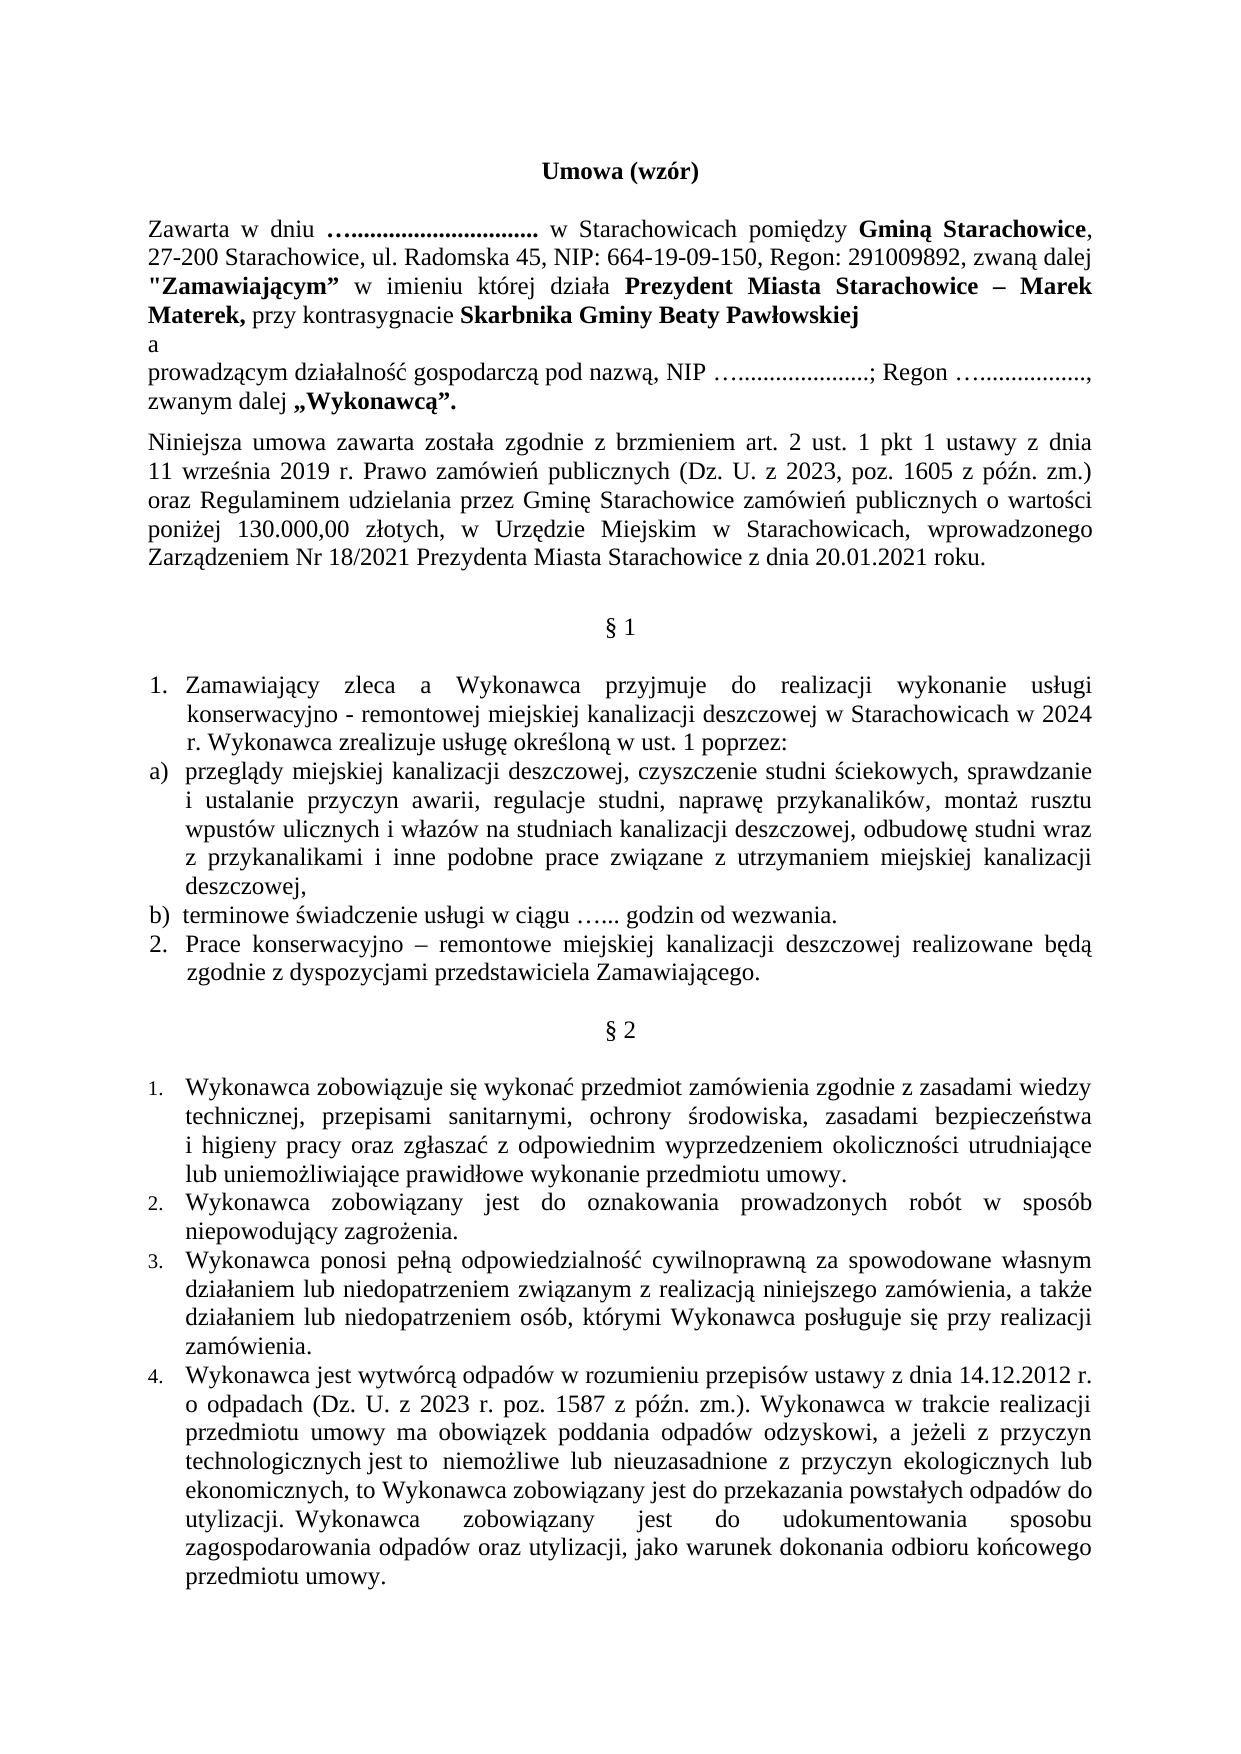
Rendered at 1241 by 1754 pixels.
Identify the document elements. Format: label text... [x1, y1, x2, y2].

list Zamawiający zleca a Wykonawca przyjmuje do realizacji wykonanie usługi konserwacyjno - remontowej miejskiej kanalizacji deszczowej w Starachowicach w 2024 r. Wykonawca zrealizuje usługę określoną w ust. 1 poprzez: [149, 670, 1093, 756]
text prowadzącym działalność gospodarczą pod nazwą, NIP ….....................; Regon …................., zwanym dalej „Wykonawcą”. [148, 357, 1093, 415]
text a [148, 329, 1093, 357]
text Niniejsza umowa zawarta została zgodnie z brzmieniem art. 2 ust. 1 pkt 1 ustawy z dnia 11 września 2019 r. Prawo zamówień publicznych (Dz. U. z 2023, poz. 1605 z późn. zm.) oraz Regulaminem udzielania przez Gminę Starachowice zamówień publicznych o wartości poniżej 130.000,00 złotych, w Urzędzie Miejskim w Starachowicach, wprowadzonego Zarządzeniem Nr 18/2021 Prezydenta Miasta Starachowice z dnia 20.01.2021 roku. [148, 427, 1093, 571]
list Wykonawca jest wytwórcą odpadów w rozumieniu przepisów ustawy z dnia 14.12.2012 r. o odpadach (Dz. U. z 2023 r. poz. 1587 z późn. zm.). Wykonawca w trakcie realizacji przedmiotu umowy ma obowiązek poddania odpadów odzyskowi, a jeżeli z przyczyn technologicznych jest to niemożliwe lub nieuzasadnione z przyczyn ekologicznych lub ekonomicznych, to Wykonawca zobowiązany jest do przekazania powstałych odpadów do utylizacji. Wykonawca zobowiązany jest do udokumentowania sposobu zagospodarowania odpadów oraz utylizacji, jako warunek dokonania odbioru końcowego przedmiotu umowy. [148, 1360, 1093, 1590]
list Wykonawca zobowiązuje się wykonać przedmiot zamówienia zgodnie z zasadami wiedzy technicznej, przepisami sanitarnymi, ochrony środowiska, zasadami bezpieczeństwa i higieny pracy oraz zgłaszać z odpowiednim wyprzedzeniem okoliczności utrudniające lub uniemożliwiające prawidłowe wykonanie przedmiotu umowy. [148, 1072, 1093, 1187]
text Zawarta w dniu ….............................. w Starachowicach pomiędzy Gminą Starachowice, 27-200 Starachowice, ul. Radomska 45, NIP: 664-19-09-150, Regon: 291009892, zwaną dalej "Zamawiającym” w imieniu której działa Prezydent Miasta Starachowice – Marek Materek, przy kontrasygnacie Skarbnika Gminy Beaty Pawłowskiej [148, 214, 1093, 329]
list Prace konserwacyjno – remontowe miejskiej kanalizacji deszczowej realizowane będą zgodnie z dyspozycjami przedstawiciela Zamawiającego. [149, 929, 1093, 986]
text b) terminowe świadczenie usługi w ciągu …... godzin od wezwania. [149, 900, 1093, 929]
text § 2 [148, 1015, 1093, 1044]
text a) przeglądy miejskiej kanalizacji deszczowej, czyszczenie studni ściekowych, sprawdzanie i ustalanie przyczyn awarii, regulacje studni, naprawę przykanalików, montaż rusztu wpustów ulicznych i włazów na studniach kanalizacji deszczowej, odbudowę studni wraz z przykanalikami i inne podobne prace związane z utrzymaniem miejskiej kanalizacji deszczowej, [149, 756, 1093, 900]
text § 1 [148, 612, 1093, 641]
list Wykonawca ponosi pełną odpowiedzialność cywilnoprawną za spowodowane własnym działaniem lub niedopatrzeniem związanym z realizacją niniejszego zamówienia, a także działaniem lub niedopatrzeniem osób, którymi Wykonawca posługuje się przy realizacji zamówienia. [148, 1245, 1093, 1360]
list Wykonawca zobowiązany jest do oznakowania prowadzonych robót w sposób niepowodujący zagrożenia. [148, 1187, 1093, 1245]
title Umowa (wzór) [148, 156, 1093, 185]
